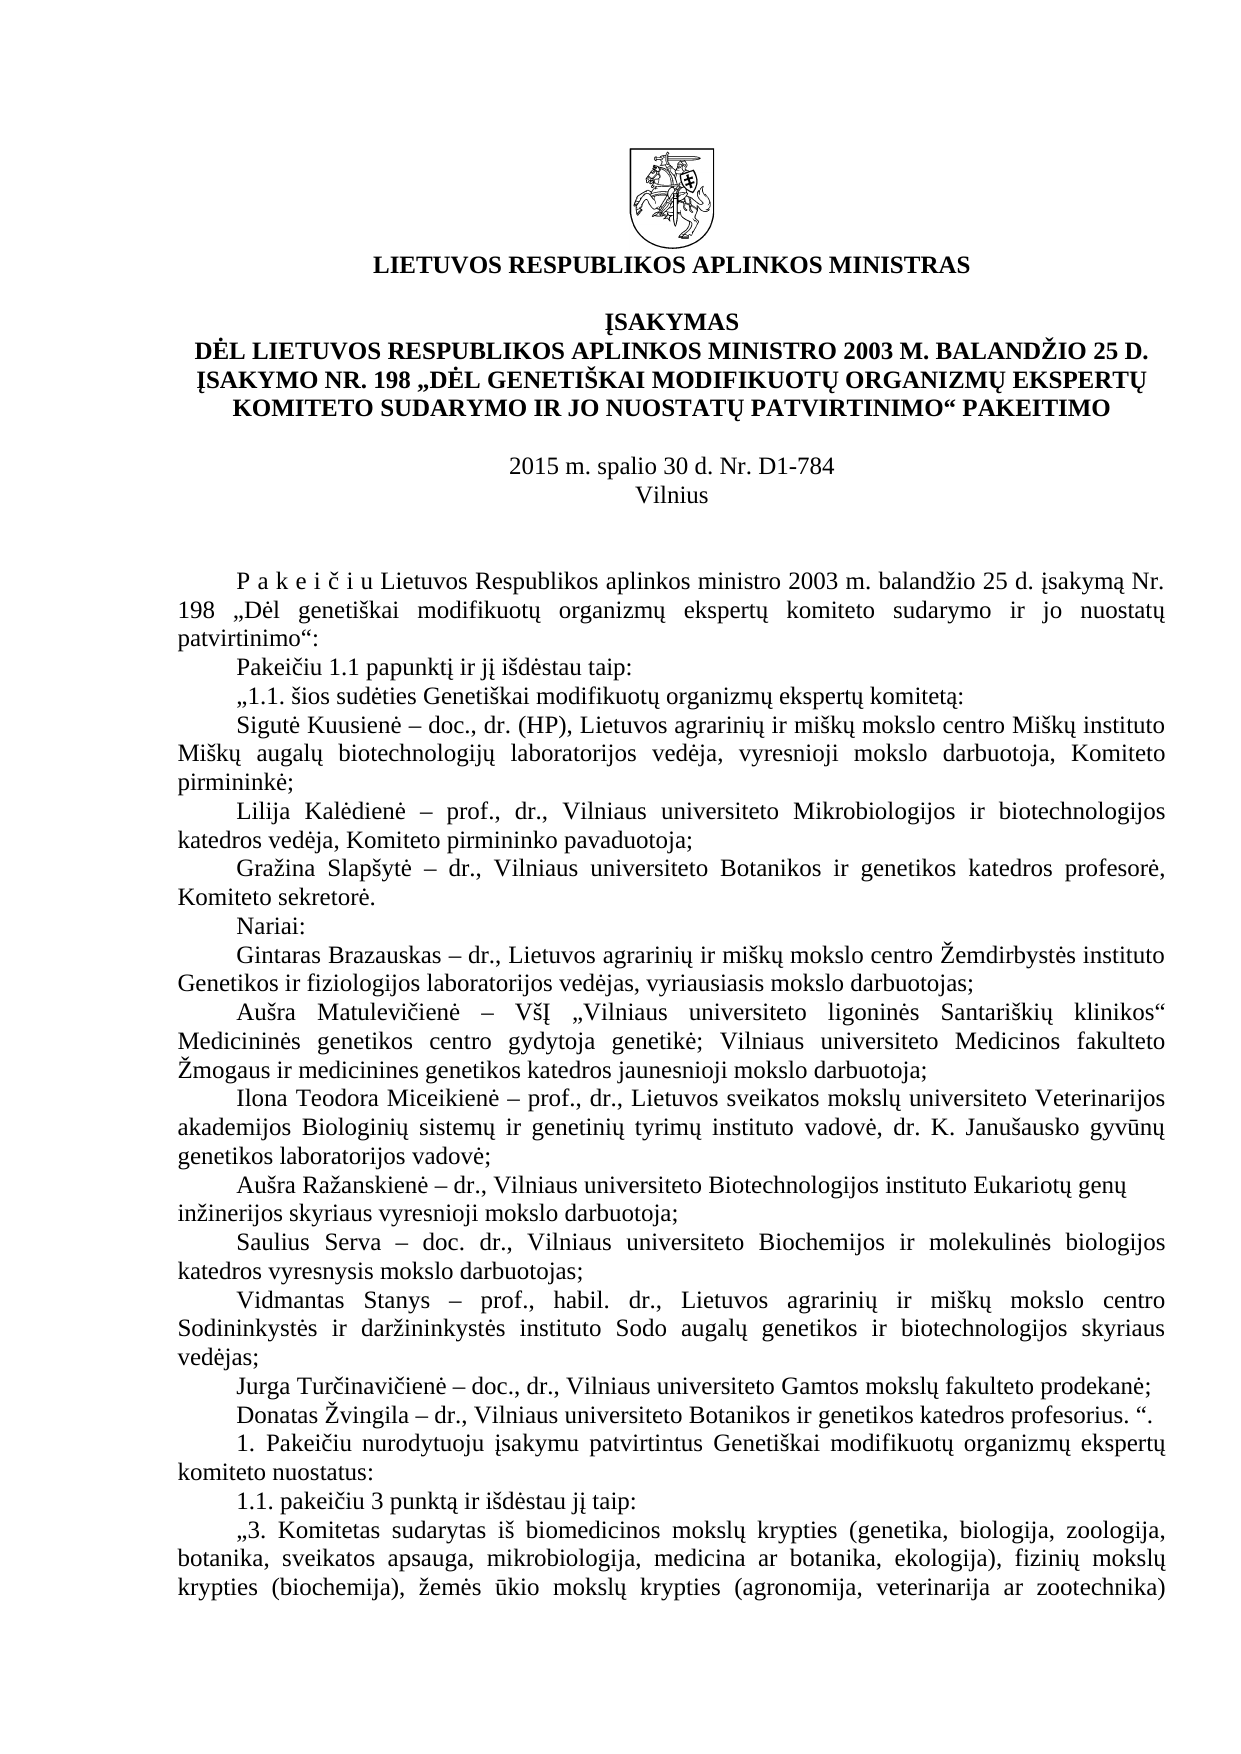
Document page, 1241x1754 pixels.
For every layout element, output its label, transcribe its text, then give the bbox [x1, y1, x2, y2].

text Ilona Teodora Miceikienė – prof., dr., Lietuvos sveikatos mokslų universiteto Veterinarijos akademijos Biologinių sistemų ir genetinių tyrimų instituto vadovė, dr. K. Janušausko gyvūnų genetikos laboratorijos vadovė; [177, 1083, 1166, 1170]
text Vilnius [177, 480, 1166, 508]
text 1. Pakeičiu nurodytuoju įsakymu patvirtintus Genetiškai modifikuotų organizmų ekspertų komiteto nuostatus: [177, 1428, 1166, 1486]
text 2015 m. spalio 30 d. Nr. D1-784 [177, 451, 1166, 480]
text Donatas Žvingila – dr., Vilniaus universiteto Botanikos ir genetikos katedros profesorius. “. [177, 1400, 1166, 1428]
text Saulius Serva – doc. dr., Vilniaus universiteto Biochemijos ir molekulinės biologijos katedros vyresnysis mokslo darbuotojas; [177, 1227, 1166, 1285]
text „3. Komitetas sudarytas iš biomedicinos mokslų krypties (genetika, biologija, zoologija, botanika, sveikatos apsauga, mikrobiologija, medicina ar botanika, ekologija), fizinių mokslų krypties (biochemija), žemės ūkio mokslų krypties (agronomija, veterinarija ar zootechnika) [177, 1515, 1166, 1601]
text Aušra Matulevičienė – VšĮ „Vilniaus universiteto ligoninės Santariškių klinikos“ Medicininės genetikos centro gydytoja genetikė; Vilniaus universiteto Medicinos fakulteto Žmogaus ir medicinines genetikos katedros jaunesnioji mokslo darbuotoja; [177, 997, 1166, 1083]
text LIETUVOS RESPUBLIKOS APLINKOS MINISTRAS [177, 250, 1166, 278]
text „1.1. šios sudėties Genetiškai modifikuotų organizmų ekspertų komitetą: [177, 681, 1166, 710]
text Lilija Kalėdienė – prof., dr., Vilniaus universiteto Mikrobiologijos ir biotechnologijos katedros vedėja, Komiteto pirmininko pavaduotoja; [177, 796, 1166, 853]
text Vidmantas Stanys – prof., habil. dr., Lietuvos agrarinių ir miškų mokslo centro Sodininkystės ir daržininkystės instituto Sodo augalų genetikos ir biotechnologijos skyriaus vedėjas; [177, 1285, 1166, 1371]
text Aušra Ražanskienė – dr., Vilniaus universiteto Biotechnologijos instituto Eukariotų genų inžinerijos skyriaus vyresnioji mokslo darbuotoja; [177, 1170, 1166, 1227]
text DĖL LIETUVOS RESPUBLIKOS APLINKOS MINISTRO 2003 M. BALANDŽIO 25 D. ĮSAKYMO NR. 198 „DĖL GENETIŠKAI MODIFIKUOTŲ ORGANIZMŲ EKSPERTŲ KOMITETO SUDARYMO IR JO NUOSTATŲ PATVIRTINIMO“ PAKEITIMO [177, 336, 1166, 422]
text ĮSAKYMAS [177, 307, 1166, 336]
text Jurga Turčinavičienė – doc., dr., Vilniaus universiteto Gamtos mokslų fakulteto prodekanė; [177, 1371, 1166, 1400]
text P a k e i č i u Lietuvos Respublikos aplinkos ministro 2003 m. balandžio 25 d. įsakymą Nr. 198 „Dėl genetiškai modifikuotų organizmų ekspertų komiteto sudarymo ir jo nuostatų patvirtinimo“: [177, 566, 1166, 652]
text Gintaras Brazauskas – dr., Lietuvos agrarinių ir miškų mokslo centro Žemdirbystės instituto Genetikos ir fiziologijos laboratorijos vedėjas, vyriausiasis mokslo darbuotojas; [177, 940, 1166, 997]
text Nariai: [177, 911, 1166, 940]
text 1.1. pakeičiu 3 punktą ir išdėstau jį taip: [177, 1486, 1166, 1515]
text Sigutė Kuusienė – doc., dr. (HP), Lietuvos agrarinių ir miškų mokslo centro Miškų instituto Miškų augalų biotechnologijų laboratorijos vedėja, vyresnioji mokslo darbuotoja, Komiteto pirmininkė; [177, 710, 1166, 796]
text Gražina Slapšytė – dr., Vilniaus universiteto Botanikos ir genetikos katedros profesorė, Komiteto sekretorė. [177, 853, 1166, 911]
text Pakeičiu 1.1 papunktį ir jį išdėstau taip: [177, 652, 1166, 681]
